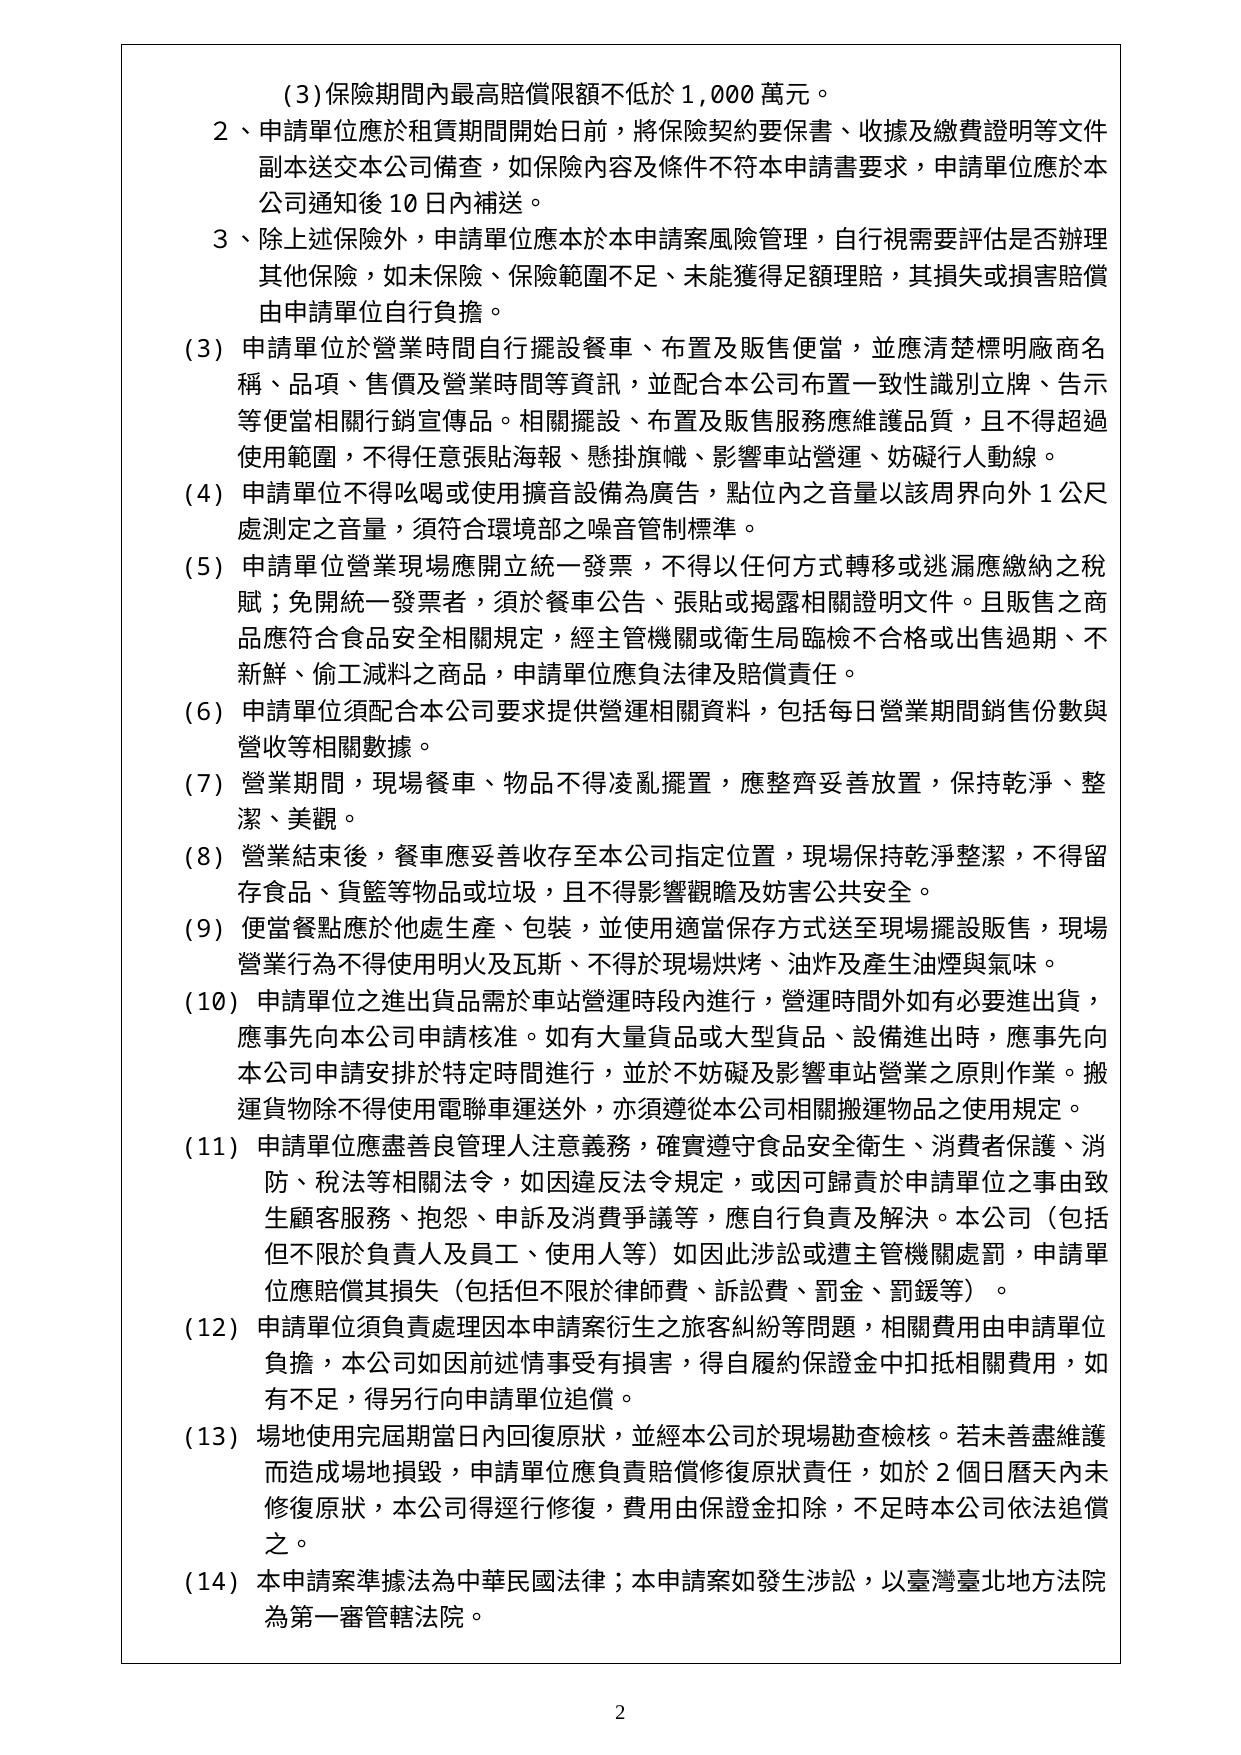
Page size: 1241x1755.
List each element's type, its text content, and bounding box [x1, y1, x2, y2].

table_cell 一、本申請案之點位僅限販售便當使用，不得作為其他用途，點位位置於捷運車站(點位如附件1)，申請單位應於營業時間設置餐車販售便當，餐車應便於搬移收存，並透過販售品項陳設與整體布置設計，呈現質感與美感為原則(餐車參考型式如附圖)，並將餐車形式照片及尺寸附於本申請書，經臺北捷運公司(下稱本公司)審核同意後設置。 二、申請程序及規定： （一）申請資格：經政府登記立案之企業、公司行號、公私立團體或個人皆可申請。 （二）申請文件： １、填具「捷運車站便當點位設置申請書」，並蓋章。 ２、填具「廠商誠信治理承諾書」，並蓋章。 （三）申請方式： １、申請單位備妥申請文件郵寄至本公司(地址：臺北市中山區中山北路2段48巷7號5樓商業發展處)，或親送申請文件至本公司商業發展處商業規劃課，收件時間為週一至週五上班日9時至12時及14時至17時止，如遇假日，順延至次一工作日。 ２、送件時間請於公告之受理申請期間內，備妥申請文件送達本公司，受理期間之末日如為假日，順延至假日期滿之次日。 ３、本公司視申請單位申請內容、餐車規劃布置品質或車站營運管理等業務需要，得為准駁之決定；申請單位送件至本公司後，無論核准與否，概不退件，以本公司收件單位時間為憑作為申請先後依據。同點位如有多組申請單位同一天申請，將依各申請單位之同意加價金額，擇最高者取得該點位辦理資格。 三、營業時間：自113年11月1日起至113年12月31日止，營業時間為行政院人事行政總處公告之上班日或補行上班日11時至13時30分、17時至19時30分(申請單位需於下方營業時間勾選營業時間)，並於營業時間結束後1小時內完成現場物品撤場。申請單位如需調整營業時間，須經本公司同意後調整。另本公司得依現場狀況及需要，取消本申請案或調整點位位置或調整日期及營業時間，申請單位須配合辦理且不得要求賠償。 四、現場營業及管理規定： 本公司得視車站營運管理需要或現場狀況，彈性調整餐車之車站或點位，申請單位應配合調整，不得異議。 保險: １、申請單位應投保食品產品責任保險，保險金額至少為新臺幣(下同)1,000萬元，保險金額相關規定如下︰ (1)每一個人身體傷害不低於100萬元。 (2)每一意外事故身體傷害不低於400萬元。 (3)保險期間內最高賠償限額不低於1,000萬元。 ２、申請單位應於租賃期間開始日前，將保險契約要保書、收據及繳費證明等文件副本送交本公司備查，如保險內容及條件不符本申請書要求，申請單位應於本公司通知後10日內補送。 ３、除上述保險外，申請單位應本於本申請案風險管理，自行視需要評估是否辦理其他保險，如未保險、保險範圍不足、未能獲得足額理賠，其損失或損害賠償由申請單位自行負擔。 申請單位於營業時間自行擺設餐車、布置及販售便當，並應清楚標明廠商名稱、品項、售價及營業時間等資訊，並配合本公司布置一致性識別立牌、告示等便當相關行銷宣傳品。相關擺設、布置及販售服務應維護品質，且不得超過使用範圍，不得任意張貼海報、懸掛旗幟、影響車站營運、妨礙行人動線。 申請單位不得吆喝或使用擴音設備為廣告，點位內之音量以該周界向外1公尺處測定之音量，須符合環境部之噪音管制標準。 申請單位營業現場應開立統一發票，不得以任何方式轉移或逃漏應繳納之稅賦；免開統一發票者，須於餐車公告、張貼或揭露相關證明文件。且販售之商 品應符合食品安全相關規定，經主管機關或衛生局臨檢不合格或出售過期、不 新鮮、偷工減料之商品，申請單位應負法律及賠償責任。 申請單位須配合本公司要求提供營運相關資料，包括每日營業期間銷售份數與營收等相關數據。 營業期間，現場餐車、物品不得凌亂擺置，應整齊妥善放置，保持乾淨、整潔、美觀。 營業結束後，餐車應妥善收存至本公司指定位置，現場保持乾淨整潔，不得留存食品、貨籃等物品或垃圾，且不得影響觀瞻及妨害公共安全。 便當餐點應於他處生產、包裝，並使用適當保存方式送至現場擺設販售，現場營業行為不得使用明火及瓦斯、不得於現場烘烤、油炸及產生油煙與氣味。 申請單位之進出貨品需於車站營運時段內進行，營運時間外如有必要進出貨，應事先向本公司申請核准。如有大量貨品或大型貨品、設備進出時，應事先向本公司申請安排於特定時間進行，並於不妨礙及影響車站營業之原則作業。搬運貨物除不得使用電聯車運送外，亦須遵從本公司相關搬運物品之使用規定。 申請單位應盡善良管理人注意義務，確實遵守食品安全衛生、消費者保護、消防、稅法等相關法令，如因違反法令規定，或因可歸責於申請單位之事由致生顧客服務、抱怨、申訴及消費爭議等，應自行負責及解決。本公司（包括但不限於負責人及員工、使用人等）如因此涉訟或遭主管機關處罰，申請單位應賠償其損失（包括但不限於律師費、訴訟費、罰金、罰鍰等）。 申請單位須負責處理因本申請案衍生之旅客糾紛等問題，相關費用由申請單位負擔，本公司如因前述情事受有損害，得自履約保證金中扣抵相關費用，如有不足，得另行向申請單位追償。 場地使用完屆期當日內回復原狀，並經本公司於現場勘查檢核。若未善盡維護而造成場地損毀，申請單位應負責賠償修復原狀責任，如於2個日曆天內未修復原狀，本公司得逕行修復，費用由保證金扣除，不足時本公司依法追償之。 本申請案準據法為中華民國法律；本申請案如發生涉訟，以臺灣臺北地方法院為第一審管轄法院。 申請單位因天災、法令或政策變更等不可抗力事件或其他不可歸責於本公司事由所受之損失，本公司不負賠償責任。 本公司如預知車站將斷電、限電等時，應先行通知申請單位預作準備。申請單位若未配合預作準備所致之損失，概由申請單位自行負責及解決。 未經本公司事前同意，申請單位不得將本申請書規定之權利與義務轉讓予第三者（包括但不限於將攤位之部分或全部轉租於他人）。但因公司合併、分割或其他類似情形致有轉讓必要，經本公司書面同意者，不在此限。 除本申請書另有規定外，因可歸責於一方之事由致他方或第三人受有損害時，可歸責方應負損害賠償責任（包括但不限於律師費、非訟與訴訟費等）。 五、收費及退費規定： （一）收費標準：每1點位面積約長1.5公尺*深1.5公尺(以現場標定為準，該面積包含餐車、服務人員、貨品暫存及消費者選購等空間)，每月收取場地費(如附件)，如該月經本公司通知開始營業日起不足整月營業時間，依實際營業天數以當月營業天數按比例計收，另每1點位保證金為5,000元。 （二）繳款規定： １、以現金、銀行即期支票（銀行即期支票須為正本、開具抬頭為臺北大眾捷運股份有限公司，並加註禁止背書轉讓字樣）至本公司財務處出納課(地址：臺北市中山區中山北路2段48巷7號4樓)繳納。 ２、電匯至本公司於臺灣土地銀行城東分行帳戶(14000100260-7戶名為「臺北大眾捷運股份有限公司」)，並將繳款收據註記轉帳之帳號末5碼傳真至本公司(02-2523-0667)。 ３、申請單位應於本公司通知同意後5個日曆天內繳清營業時間全期場地費及保證金；若未依期限內繳清相關費用，視同放棄申請，本公司得保留轉予其他申請單位使用之權利。 （三）退費規定： １、申請時間結束後，經本公司現場查檢無誤後，無息退還保證金。。 ２、申請單位如營業滿1個月提前終止，保證金無息退還一半，已繳之場地費無息退還。 六、取消或變更：如遇不可抗力之事件，致使無法使用，則無息退還保證金及已繳之場地費用，申請單位不得異議及請求賠償。 七、罰則： （一）申請單位違反上述規定，經勸導未改善達2次以上者，本公司得計罰1,000元之懲罰性違約金，並要求限期改善，如逾期未改善者，本公司得立即終止本申請，所繳保證金、場地費及其孳息等均不予發還，並停止申請單位申請權1年。 （二）申請單位如申請後放棄，無息退還保證金及已繳之場地費，如累積達2次以上者，停止申請單位申請權1年。 [122, 45, 1120, 1663]
